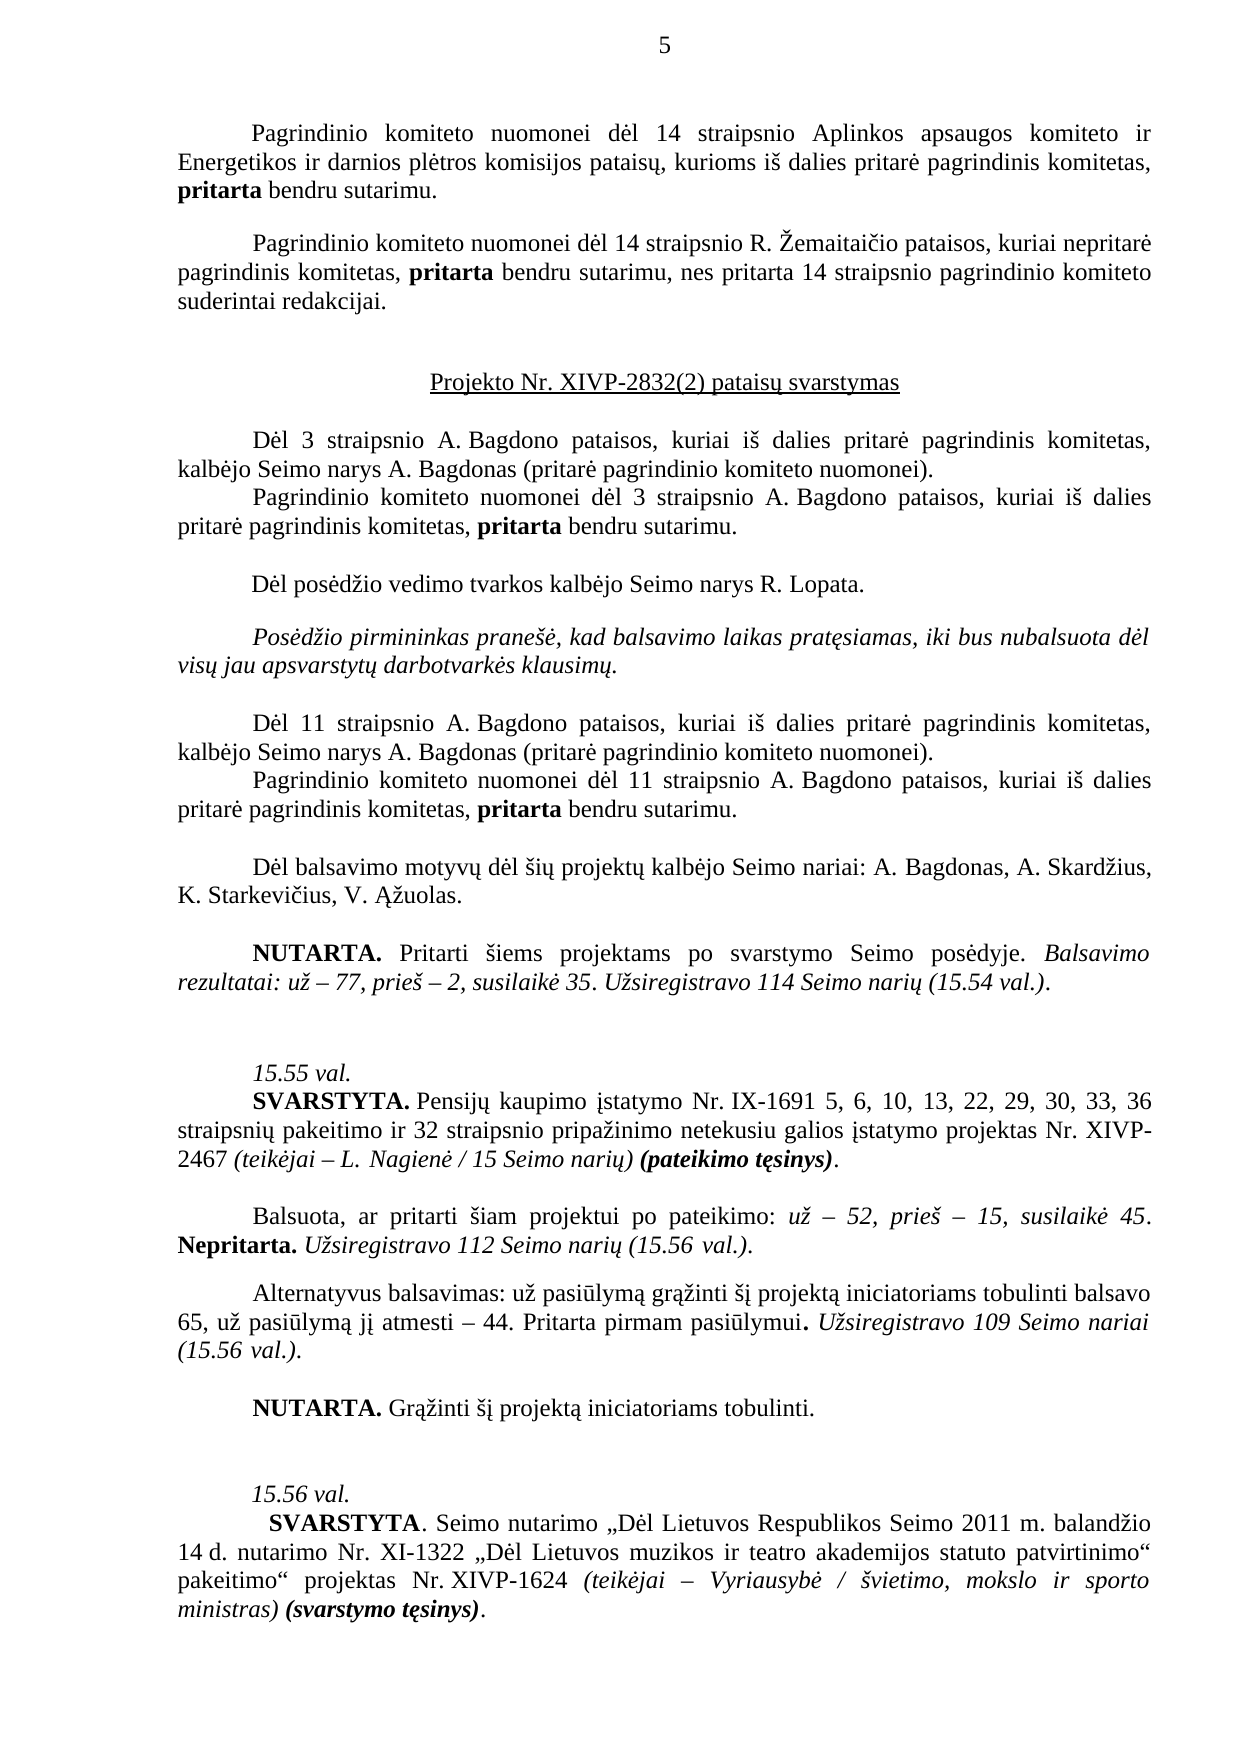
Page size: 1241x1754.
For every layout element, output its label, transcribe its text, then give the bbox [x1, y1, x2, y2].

text Posėdžio pirmininkas pranešė, kad balsavimo laikas pratęsiamas, iki bus nubalsuota dėl visų jau apsvarstytų darbotvarkės klausimų. [177, 622, 1152, 679]
subtitle Projekto Nr. XIVP-2832(2) pataisų svarstymas [177, 367, 1152, 396]
text SVARSTYTA. Seimo nutarimo „Dėl Lietuvos Respublikos Seimo 2011 m. balandžio 14 d. nutarimo Nr. XI-1322 „Dėl Lietuvos muzikos ir teatro akademijos statuto patvirtinimo“ pakeitimo“ projektas Nr. XIVP-1624 (teikėjai – Vyriausybė / švietimo, mokslo ir sporto ministras) (svarstymo tęsinys). [177, 1508, 1152, 1623]
text Pagrindinio komiteto nuomonei dėl 14 straipsnio R. Žemaitaičio pataisos, kuriai nepritarė pagrindinis komitetas, pritarta bendru sutarimu, nes pritarta 14 straipsnio pagrindinio komiteto suderintai redakcijai. [177, 228, 1152, 315]
text NUTARTA. Pritarti šiems projektams po svarstymo Seimo posėdyje. Balsavimo rezultatai: už – 77, prieš – 2, susilaikė 35. Užsiregistravo 114 Seimo narių (15.54 val.). [177, 938, 1152, 995]
text Pagrindinio komiteto nuomonei dėl 14 straipsnio Aplinkos apsaugos komiteto ir Energetikos ir darnios plėtros komisijos pataisų, kurioms iš dalies pritarė pagrindinis komitetas, pritarta bendru sutarimu. [177, 118, 1152, 204]
text 15.55 val. [177, 1058, 1152, 1086]
text Dėl posėdžio vedimo tvarkos kalbėjo Seimo narys R. Lopata. [177, 569, 1152, 597]
text Dėl 11 straipsnio A. Bagdono pataisos, kuriai iš dalies pritarė pagrindinis komitetas, kalbėjo Seimo narys A. Bagdonas (pritarė pagrindinio komiteto nuomonei). [177, 708, 1152, 765]
text SVARSTYTA. Pensijų kaupimo įstatymo Nr. IX-1691 5, 6, 10, 13, 22, 29, 30, 33, 36 straipsnių pakeitimo ir 32 straipsnio pripažinimo netekusiu galios įstatymo projektas Nr. XIVP-2467 (teikėjai – L. Nagienė / 15 Seimo narių) (pateikimo tęsinys). [177, 1086, 1152, 1173]
text Alternatyvus balsavimas: už pasiūlymą grąžinti šį projektą iniciatoriams tobulinti balsavo 65, už pasiūlymą jį atmesti – 44. Pritarta pirmam pasiūlymui. Užsiregistravo 109 Seimo nariai (15.56 val.). [177, 1278, 1152, 1364]
text 15.56 val. [177, 1479, 1152, 1508]
text Balsuota, ar pritarti šiam projektui po pateikimo: už – 52, prieš – 15, susilaikė 45. Nepritarta. Užsiregistravo 112 Seimo narių (15.56 val.). [177, 1201, 1152, 1259]
text NUTARTA. Grąžinti šį projektą iniciatoriams tobulinti. [177, 1393, 1152, 1422]
text Dėl 3 straipsnio A. Bagdono pataisos, kuriai iš dalies pritarė pagrindinis komitetas, kalbėjo Seimo narys A. Bagdonas (pritarė pagrindinio komiteto nuomonei). [177, 425, 1152, 482]
text Dėl balsavimo motyvų dėl šių projektų kalbėjo Seimo nariai: A. Bagdonas, A. Skardžius, K. Starkevičius, V. Ąžuolas. [177, 852, 1152, 909]
text Pagrindinio komiteto nuomonei dėl 3 straipsnio A. Bagdono pataisos, kuriai iš dalies pritarė pagrindinis komitetas, pritarta bendru sutarimu. [177, 482, 1152, 540]
text Pagrindinio komiteto nuomonei dėl 11 straipsnio A. Bagdono pataisos, kuriai iš dalies pritarė pagrindinis komitetas, pritarta bendru sutarimu. [177, 765, 1152, 823]
